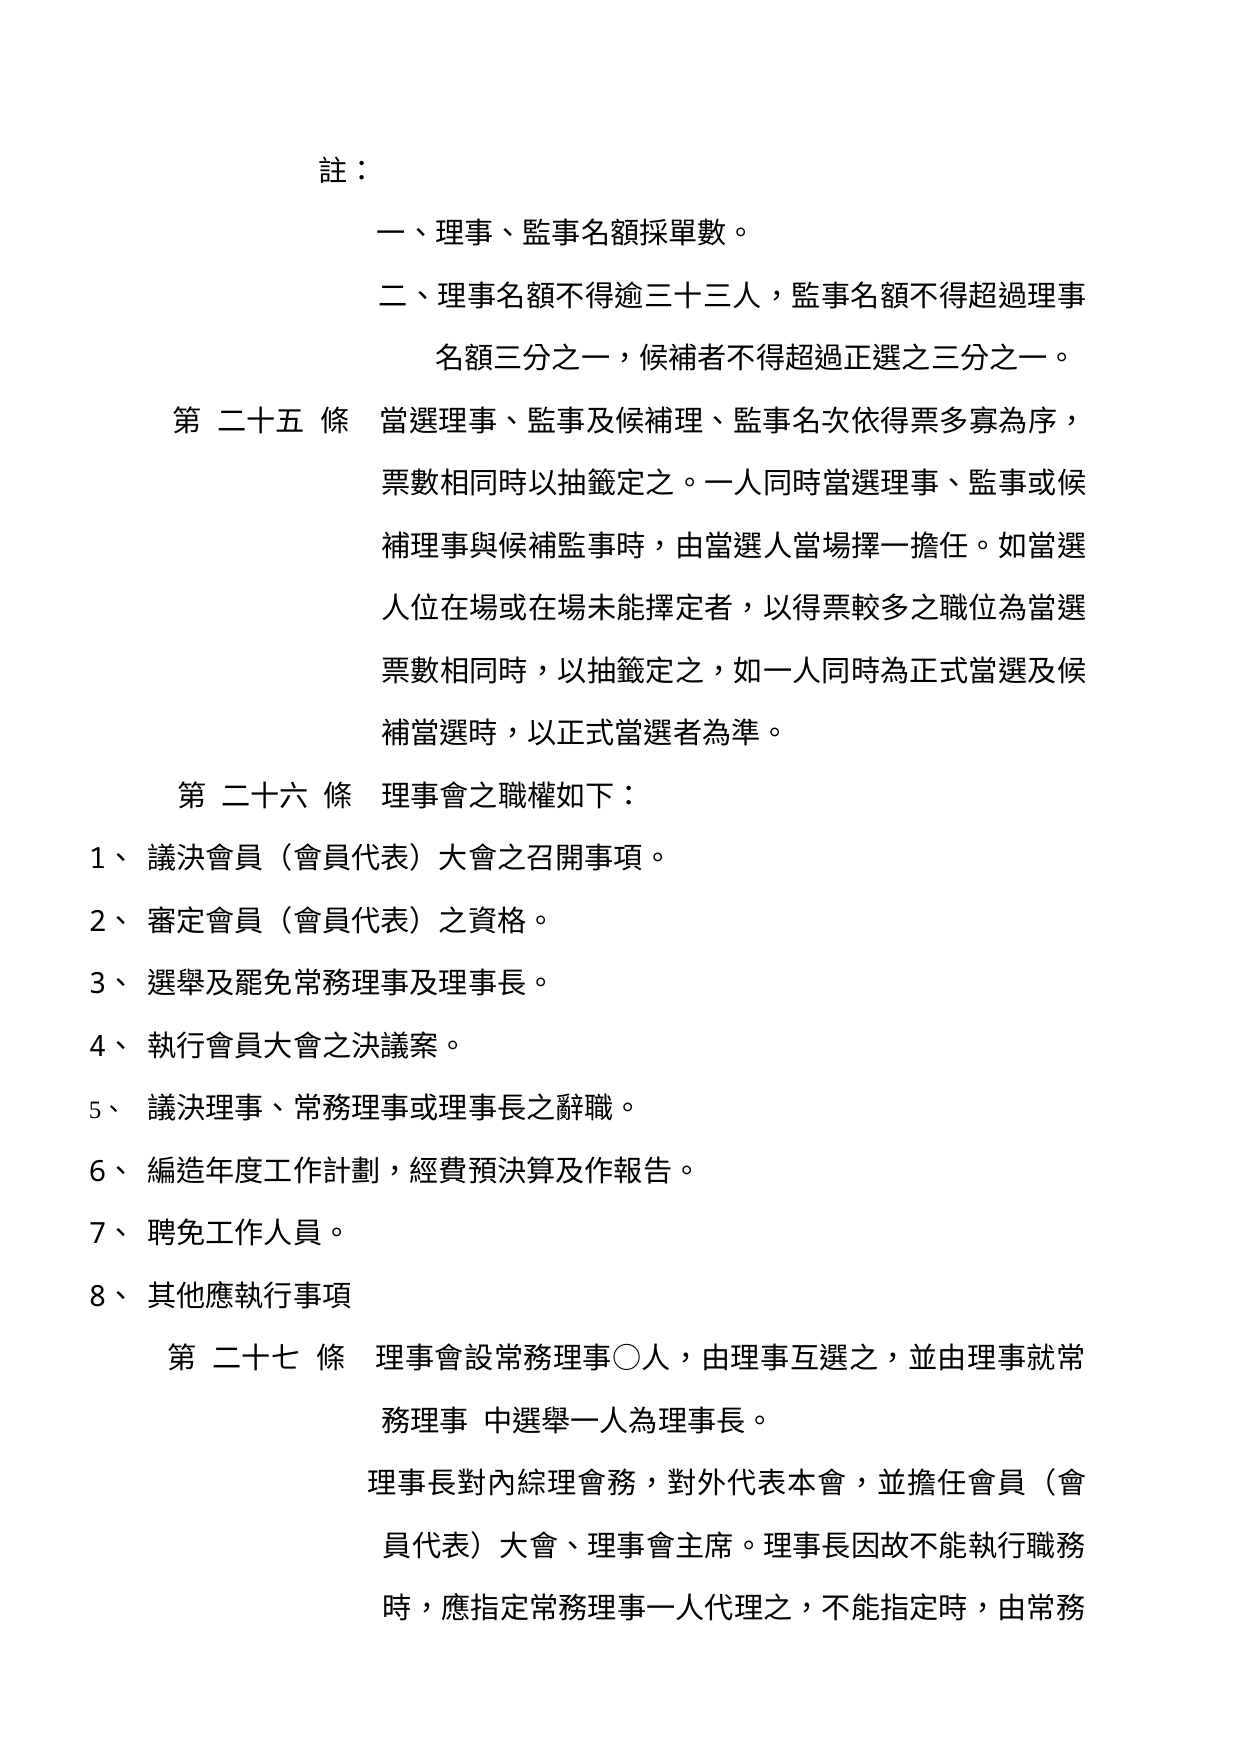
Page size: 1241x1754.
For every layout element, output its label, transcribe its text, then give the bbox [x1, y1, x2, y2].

text 註： [172, 127, 1087, 189]
text 理事長對內綜理會務，對外代表本會，並擔任會員（會員代表）大會、理事會主席。理事長因故不能執行職務時，應指定常務理事一人代理之，不能指定時，由常務 [351, 1439, 1087, 1627]
list 選舉及罷免常務理事及理事長。 [88, 939, 1087, 1002]
list 聘免工作人員。 [88, 1189, 1087, 1252]
text 二、理事名額不得逾三十三人，監事名額不得超過理事名額三分之一，候補者不得超過正選之三分之一。 [172, 252, 1087, 377]
text 一、理事、監事名額採單數。 [172, 189, 1087, 252]
list 編造年度工作計劃，經費預決算及作報告。 [88, 1127, 1087, 1189]
list 其他應執行事項 [88, 1252, 1087, 1314]
list 議決會員（會員代表）大會之召開事項。 [88, 814, 1087, 877]
text 第 二十七 條 理事會設常務理事○人，由理事互選之，並由理事就常務理事 中選舉一人為理事長。 [159, 1314, 1087, 1439]
list 執行會員大會之決議案。 [88, 1002, 1087, 1064]
list 審定會員（會員代表）之資格。 [88, 877, 1087, 939]
list 議決理事、常務理事或理事長之辭職。 [88, 1064, 1087, 1127]
text 第 二十六 條 理事會之職權如下： [159, 752, 1087, 814]
text 第 二十五 條 當選理事、監事及候補理、監事名次依得票多寡為序，票數相同時以抽籤定之。一人同時當選理事、監事或候補理事與候補監事時，由當選人當場擇一擔任。如當選人位在場或在場未能擇定者，以得票較多之職位為當選；票數相同時，以抽籤定之，如一人同時為正式當選及候補當選時，以正式當選者為準。 [172, 377, 1087, 752]
